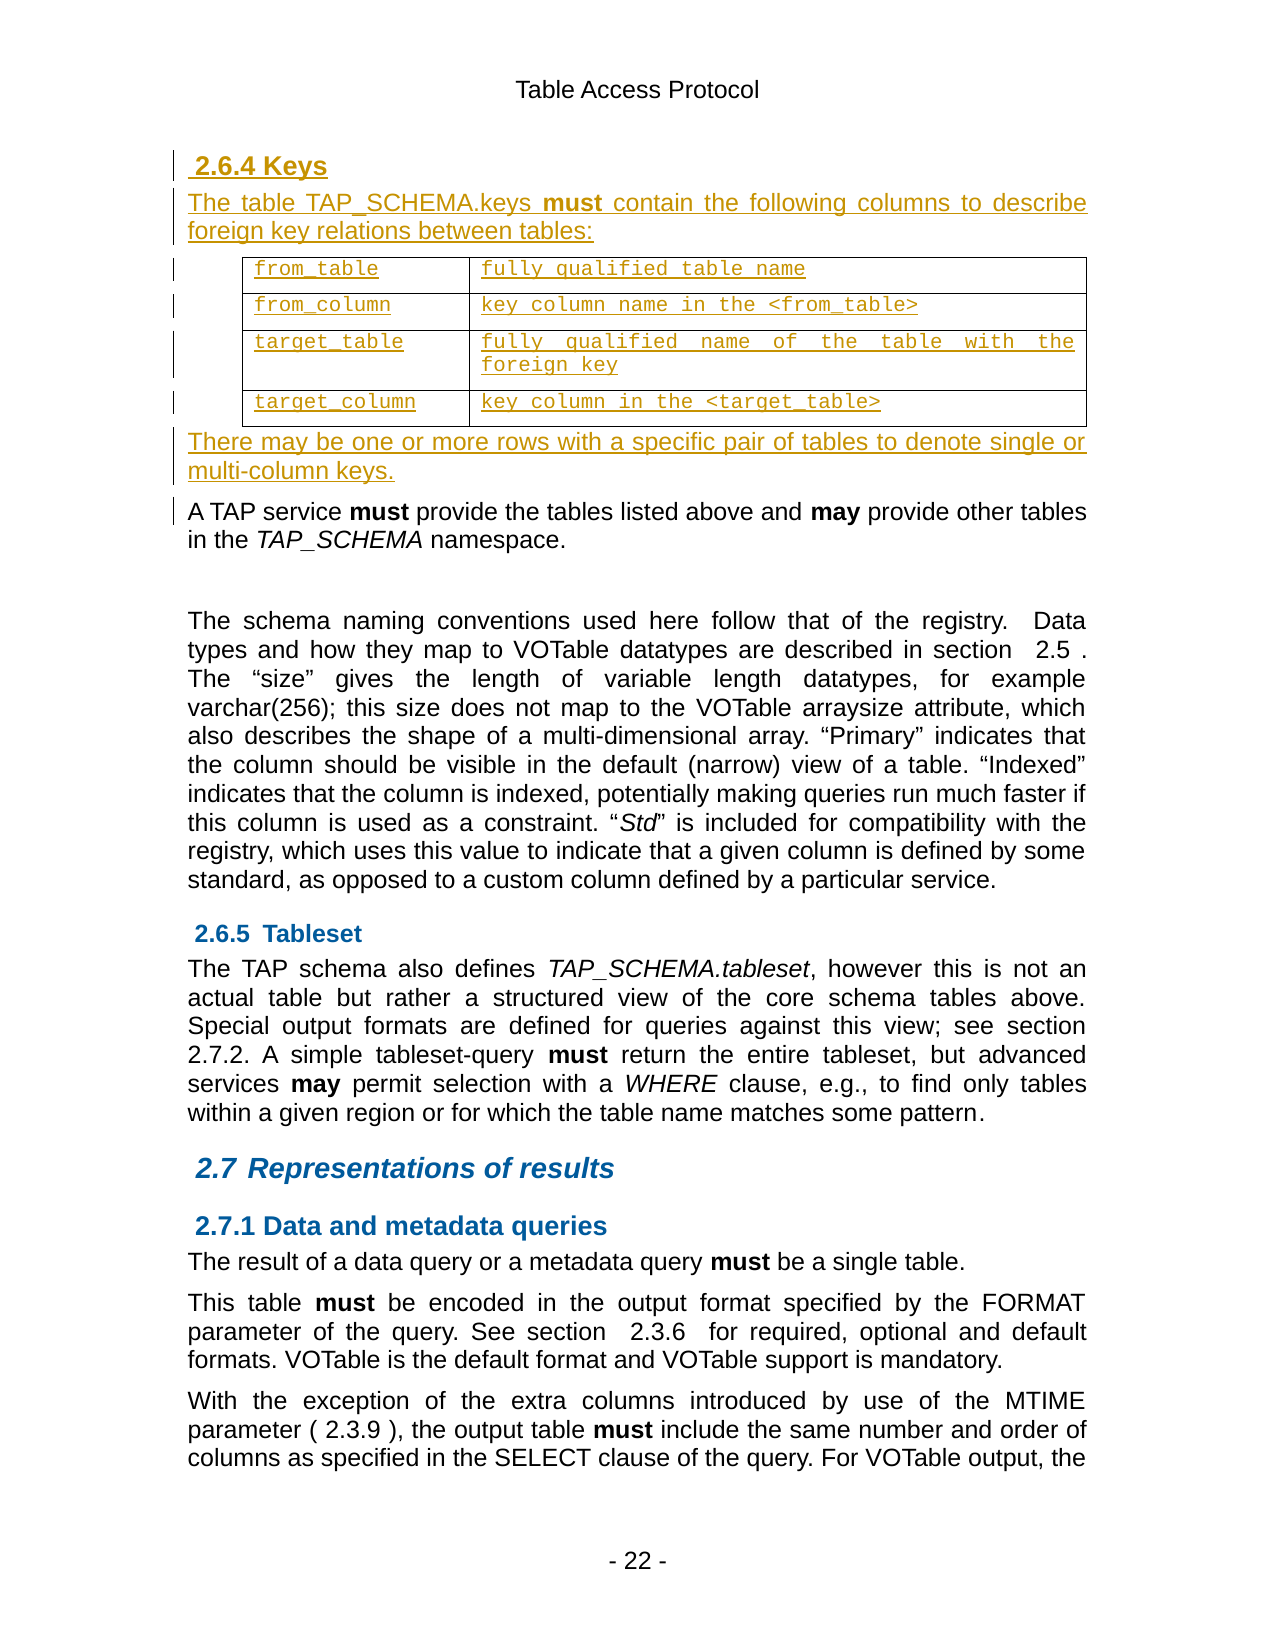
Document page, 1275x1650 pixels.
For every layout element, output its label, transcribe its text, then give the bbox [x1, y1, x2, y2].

subtitle Keys [187, 150, 1087, 181]
subtitle Representations of results [187, 1151, 1087, 1185]
table_cell from_column [243, 294, 469, 330]
table_cell fully qualified name of the table with the foreign key [470, 331, 1086, 390]
table_cell key column in the <target_table> [470, 391, 1086, 426]
text The table TAP_SCHEMA.keys must contain the following columns to describe [187, 187, 1087, 213]
text A TAP service must provide the tables listed above and may provide other tables in the TAP_SCHEMA namespace. [187, 497, 1087, 554]
text The result of a data query or a metadata query must be a single table. [187, 1247, 1087, 1276]
table_cell key column name in the <from_table> [470, 294, 1086, 330]
table_cell target_table [243, 331, 469, 390]
text The schema naming conventions used here follow that of the registry. Data types and how they map to VOTable datatypes are described in section 2.5 . The “size” gives the length of variable length datatypes, for example varchar(256); this size does not map to the VOTable arraysize attribute, which also describes the shape of a multi-dimensional array. “Primary” indicates that the column should be visible in the default (narrow) view of a table. “Indexed” indicates that the column is indexed, potentially making queries run much faster if this column is used as a constraint. “Std” is included for compatibility with the registry, which uses this value to indicate that a given column is defined by some standard, as opposed to a custom column defined by a particular service. [187, 606, 1087, 894]
text foreign key relations between tables: [187, 214, 1087, 245]
table_header from_table [243, 258, 469, 293]
text This table must be encoded in the output format specified by the FORMAT parameter of the query. See section 2.3.6 for required, optional and default formats. VOTable is the default format and VOTable support is mandatory. [187, 1288, 1087, 1374]
subtitle Data and metadata queries [187, 1210, 1087, 1241]
text With the exception of the extra columns introduced by use of the MTIME parameter ( 2.3.9 ), the output table must include the same number and order of columns as specified in the SELECT clause of the query. For VOTable output, the [187, 1386, 1087, 1472]
text There may be one or more rows with a specific pair of tables to denote single or [187, 427, 1087, 452]
table_header fully qualified table name [470, 258, 1086, 293]
text The TAP schema also defines TAP_SCHEMA.tableset, however this is not an actual table but rather a structured view of the core schema tables above. Special output formats are defined for queries against this view; see section 2.7.2. A simple tableset-query must return the entire tableset, but advanced services may permit selection with a WHERE clause, e.g., to find only tables within a given region or for which the table name matches some pattern. [187, 954, 1087, 1126]
table_cell target_column [243, 391, 469, 426]
text multi-column keys. [187, 453, 1087, 485]
subtitle Tableset [187, 919, 1087, 948]
